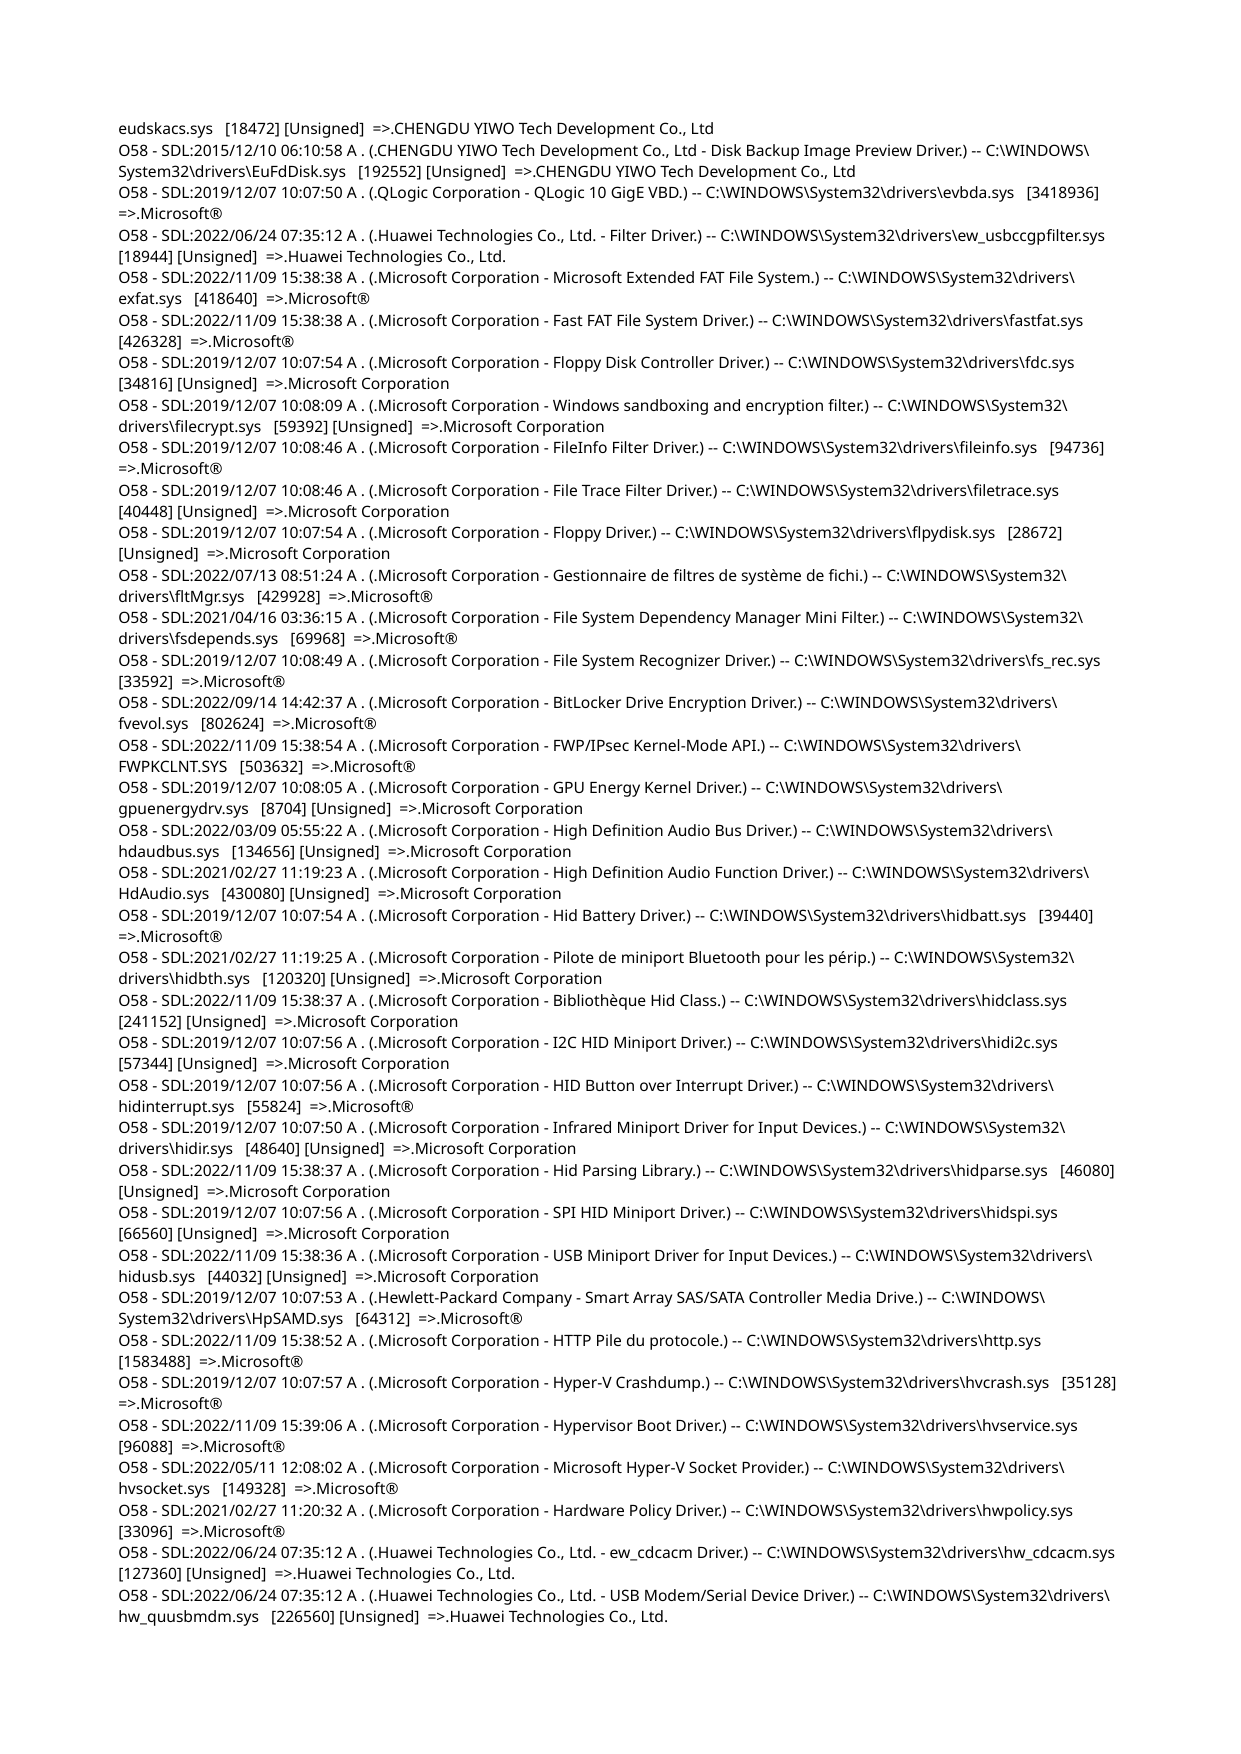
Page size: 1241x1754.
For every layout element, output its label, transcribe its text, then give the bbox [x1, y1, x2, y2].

text O58 - SDL:2022/11/09 15:38:38 A . (.Microsoft Corporation - Fast FAT File System Driver.) -- C:\WINDOWS\System32\drivers\fastfat.sys [426328] =>.Microsoft® [118, 309, 1122, 352]
text O58 - SDL:2022/06/24 07:35:12 A . (.Huawei Technologies Co., Ltd. - ew_cdcacm Driver.) -- C:\WINDOWS\System32\drivers\hw_cdcacm.sys [127360] [Unsigned] =>.Huawei Technologies Co., Ltd. [118, 1542, 1122, 1584]
text O58 - SDL:2022/11/09 15:38:36 A . (.Microsoft Corporation - USB Miniport Driver for Input Devices.) -- C:\WINDOWS\System32\drivers\hidusb.sys [44032] [Unsigned] =>.Microsoft Corporation [118, 1244, 1122, 1287]
text O58 - SDL:2019/12/07 10:07:50 A . (.Microsoft Corporation - Infrared Miniport Driver for Input Devices.) -- C:\WINDOWS\System32\drivers\hidir.sys [48640] [Unsigned] =>.Microsoft Corporation [118, 1117, 1122, 1159]
text O58 - SDL:2022/05/11 12:08:02 A . (.Microsoft Corporation - Microsoft Hyper-V Socket Provider.) -- C:\WINDOWS\System32\drivers\hvsocket.sys [149328] =>.Microsoft® [118, 1457, 1122, 1499]
text O58 - SDL:2019/12/07 10:08:05 A . (.Microsoft Corporation - GPU Energy Kernel Driver.) -- C:\WINDOWS\System32\drivers\gpuenergydrv.sys [8704] [Unsigned] =>.Microsoft Corporation [118, 777, 1122, 819]
text O58 - SDL:2022/06/24 07:35:12 A . (.Huawei Technologies Co., Ltd. - Filter Driver.) -- C:\WINDOWS\System32\drivers\ew_usbccgpfilter.sys [18944] [Unsigned] =>.Huawei Technologies Co., Ltd. [118, 224, 1122, 267]
text O58 - SDL:2015/12/10 06:10:58 A . (.CHENGDU YIWO Tech Development Co., Ltd - Disk Backup Image Preview Driver.) -- C:\WINDOWS\System32\drivers\EuFdDisk.sys [192552] [Unsigned] =>.CHENGDU YIWO Tech Development Co., Ltd [118, 139, 1122, 182]
text O58 - SDL:2019/12/07 10:08:49 A . (.Microsoft Corporation - File System Recognizer Driver.) -- C:\WINDOWS\System32\drivers\fs_rec.sys [33592] =>.Microsoft® [118, 649, 1122, 692]
text O58 - SDL:2022/06/24 07:35:12 A . (.Huawei Technologies Co., Ltd. - USB Modem/Serial Device Driver.) -- C:\WINDOWS\System32\drivers\hw_quusbmdm.sys [226560] [Unsigned] =>.Huawei Technologies Co., Ltd. [118, 1584, 1122, 1627]
text O58 - SDL:2019/12/07 10:07:54 A . (.Microsoft Corporation - Hid Battery Driver.) -- C:\WINDOWS\System32\drivers\hidbatt.sys [39440] =>.Microsoft® [118, 904, 1122, 947]
text eudskacs.sys [18472] [Unsigned] =>.CHENGDU YIWO Tech Development Co., Ltd [118, 118, 1122, 139]
text O58 - SDL:2021/02/27 11:19:25 A . (.Microsoft Corporation - Pilote de miniport Bluetooth pour les périp.) -- C:\WINDOWS\System32\drivers\hidbth.sys [120320] [Unsigned] =>.Microsoft Corporation [118, 947, 1122, 989]
text O58 - SDL:2022/11/09 15:38:37 A . (.Microsoft Corporation - Bibliothèque Hid Class.) -- C:\WINDOWS\System32\drivers\hidclass.sys [241152] [Unsigned] =>.Microsoft Corporation [118, 989, 1122, 1032]
text O58 - SDL:2021/02/27 11:19:23 A . (.Microsoft Corporation - High Definition Audio Function Driver.) -- C:\WINDOWS\System32\drivers\HdAudio.sys [430080] [Unsigned] =>.Microsoft Corporation [118, 862, 1122, 904]
text O58 - SDL:2022/03/09 05:55:22 A . (.Microsoft Corporation - High Definition Audio Bus Driver.) -- C:\WINDOWS\System32\drivers\hdaudbus.sys [134656] [Unsigned] =>.Microsoft Corporation [118, 819, 1122, 862]
text O58 - SDL:2019/12/07 10:08:46 A . (.Microsoft Corporation - File Trace Filter Driver.) -- C:\WINDOWS\System32\drivers\filetrace.sys [40448] [Unsigned] =>.Microsoft Corporation [118, 479, 1122, 522]
text O58 - SDL:2019/12/07 10:07:54 A . (.Microsoft Corporation - Floppy Driver.) -- C:\WINDOWS\System32\drivers\flpydisk.sys [28672] [Unsigned] =>.Microsoft Corporation [118, 522, 1122, 564]
text O58 - SDL:2022/09/14 14:42:37 A . (.Microsoft Corporation - BitLocker Drive Encryption Driver.) -- C:\WINDOWS\System32\drivers\fvevol.sys [802624] =>.Microsoft® [118, 692, 1122, 734]
text O58 - SDL:2019/12/07 10:07:56 A . (.Microsoft Corporation - I2C HID Miniport Driver.) -- C:\WINDOWS\System32\drivers\hidi2c.sys [57344] [Unsigned] =>.Microsoft Corporation [118, 1032, 1122, 1074]
text O58 - SDL:2022/11/09 15:38:38 A . (.Microsoft Corporation - Microsoft Extended FAT File System.) -- C:\WINDOWS\System32\drivers\exfat.sys [418640] =>.Microsoft® [118, 267, 1122, 309]
text O58 - SDL:2022/11/09 15:38:54 A . (.Microsoft Corporation - FWP/IPsec Kernel-Mode API.) -- C:\WINDOWS\System32\drivers\FWPKCLNT.SYS [503632] =>.Microsoft® [118, 734, 1122, 777]
text O58 - SDL:2019/12/07 10:07:57 A . (.Microsoft Corporation - Hyper-V Crashdump.) -- C:\WINDOWS\System32\drivers\hvcrash.sys [35128] =>.Microsoft® [118, 1372, 1122, 1414]
text O58 - SDL:2022/11/09 15:38:37 A . (.Microsoft Corporation - Hid Parsing Library.) -- C:\WINDOWS\System32\drivers\hidparse.sys [46080] [Unsigned] =>.Microsoft Corporation [118, 1159, 1122, 1202]
text O58 - SDL:2021/04/16 03:36:15 A . (.Microsoft Corporation - File System Dependency Manager Mini Filter.) -- C:\WINDOWS\System32\drivers\fsdepends.sys [69968] =>.Microsoft® [118, 607, 1122, 649]
text O58 - SDL:2019/12/07 10:08:46 A . (.Microsoft Corporation - FileInfo Filter Driver.) -- C:\WINDOWS\System32\drivers\fileinfo.sys [94736] =>.Microsoft® [118, 437, 1122, 479]
text O58 - SDL:2019/12/07 10:08:09 A . (.Microsoft Corporation - Windows sandboxing and encryption filter.) -- C:\WINDOWS\System32\drivers\filecrypt.sys [59392] [Unsigned] =>.Microsoft Corporation [118, 394, 1122, 437]
text O58 - SDL:2019/12/07 10:07:56 A . (.Microsoft Corporation - SPI HID Miniport Driver.) -- C:\WINDOWS\System32\drivers\hidspi.sys [66560] [Unsigned] =>.Microsoft Corporation [118, 1202, 1122, 1244]
text O58 - SDL:2022/07/13 08:51:24 A . (.Microsoft Corporation - Gestionnaire de filtres de système de fichi.) -- C:\WINDOWS\System32\drivers\fltMgr.sys [429928] =>.Microsoft® [118, 564, 1122, 607]
text O58 - SDL:2019/12/07 10:07:50 A . (.QLogic Corporation - QLogic 10 GigE VBD.) -- C:\WINDOWS\System32\drivers\evbda.sys [3418936] =>.Microsoft® [118, 182, 1122, 224]
text O58 - SDL:2019/12/07 10:07:54 A . (.Microsoft Corporation - Floppy Disk Controller Driver.) -- C:\WINDOWS\System32\drivers\fdc.sys [34816] [Unsigned] =>.Microsoft Corporation [118, 352, 1122, 394]
text O58 - SDL:2022/11/09 15:38:52 A . (.Microsoft Corporation - HTTP Pile du protocole.) -- C:\WINDOWS\System32\drivers\http.sys [1583488] =>.Microsoft® [118, 1329, 1122, 1372]
text O58 - SDL:2019/12/07 10:07:56 A . (.Microsoft Corporation - HID Button over Interrupt Driver.) -- C:\WINDOWS\System32\drivers\hidinterrupt.sys [55824] =>.Microsoft® [118, 1074, 1122, 1117]
text O58 - SDL:2022/11/09 15:39:06 A . (.Microsoft Corporation - Hypervisor Boot Driver.) -- C:\WINDOWS\System32\drivers\hvservice.sys [96088] =>.Microsoft® [118, 1414, 1122, 1457]
text O58 - SDL:2019/12/07 10:07:53 A . (.Hewlett-Packard Company - Smart Array SAS/SATA Controller Media Drive.) -- C:\WINDOWS\System32\drivers\HpSAMD.sys [64312] =>.Microsoft® [118, 1287, 1122, 1329]
text O58 - SDL:2021/02/27 11:20:32 A . (.Microsoft Corporation - Hardware Policy Driver.) -- C:\WINDOWS\System32\drivers\hwpolicy.sys [33096] =>.Microsoft® [118, 1499, 1122, 1542]
